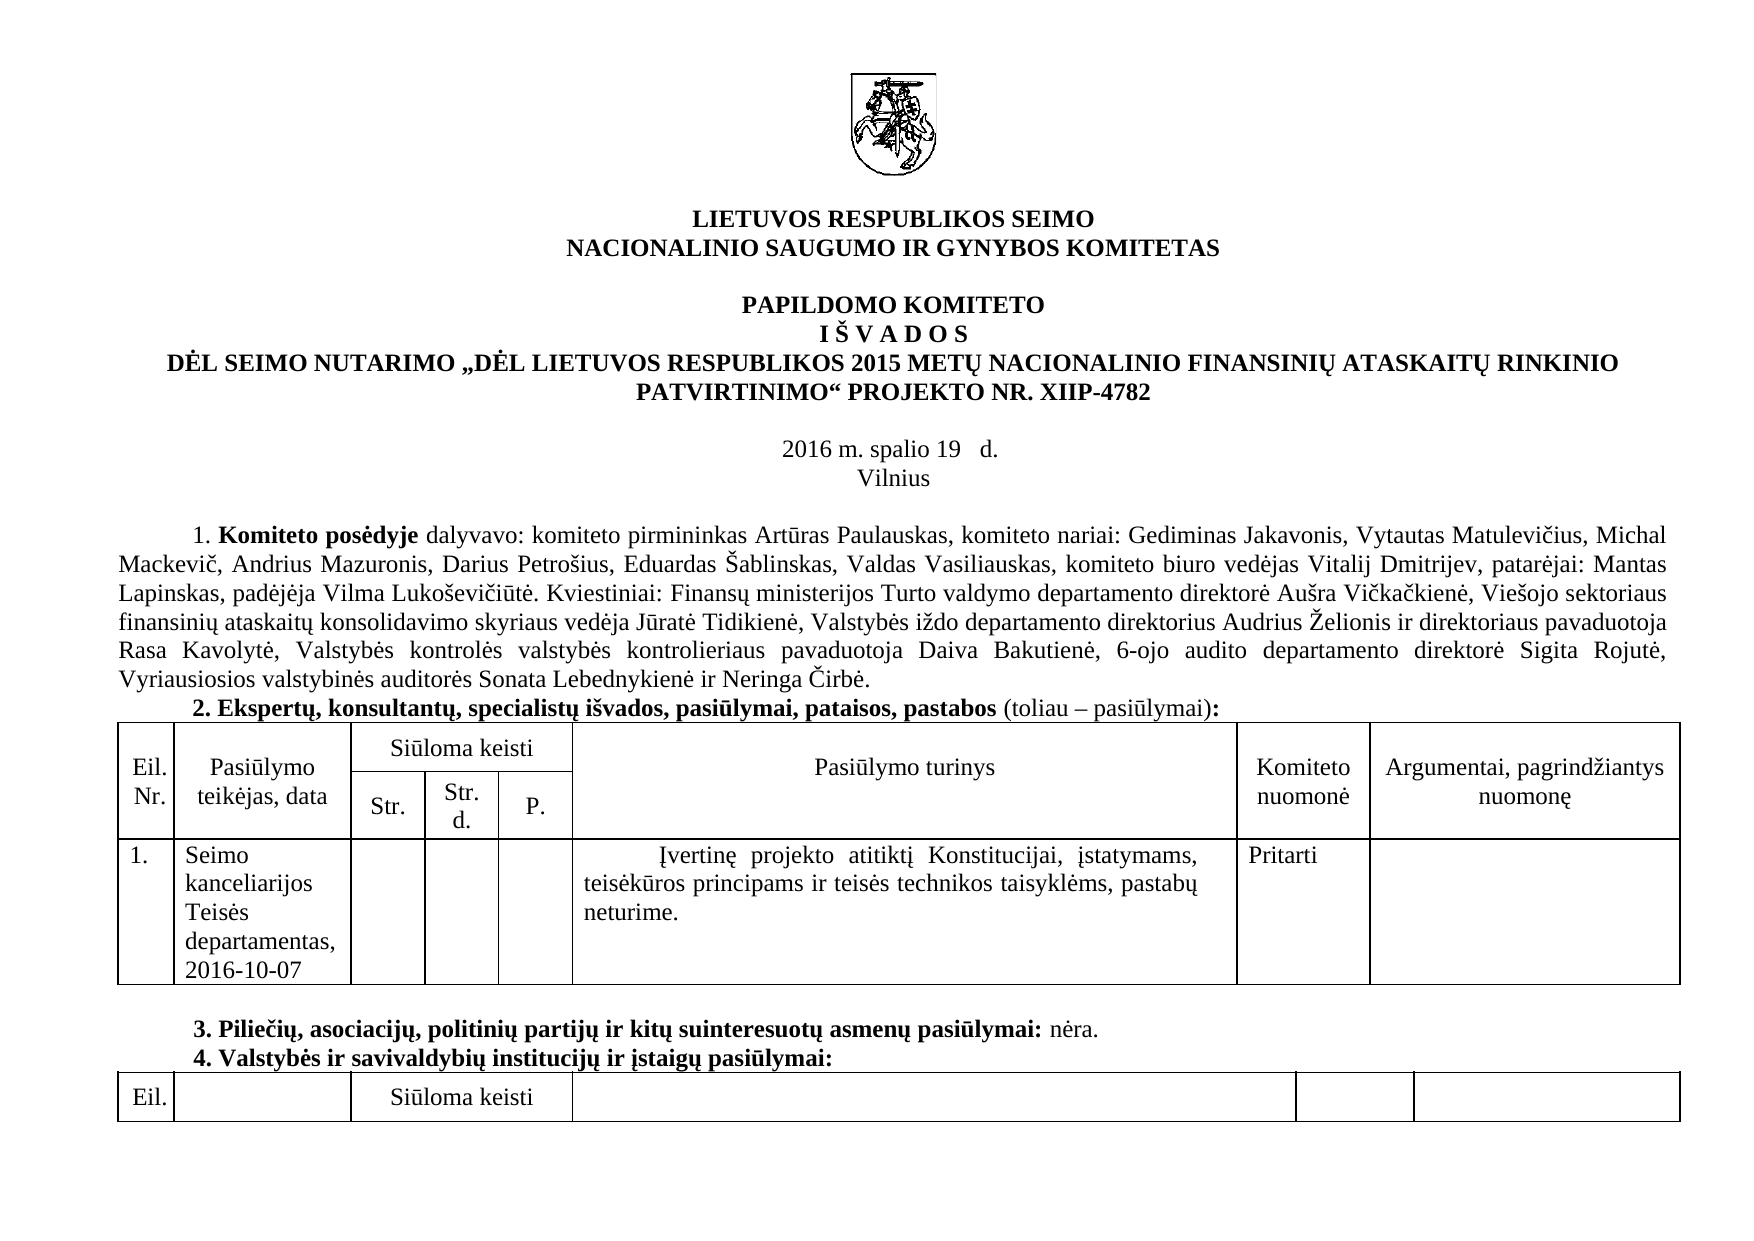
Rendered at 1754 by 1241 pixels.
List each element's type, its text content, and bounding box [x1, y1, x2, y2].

table_cell [352, 840, 424, 983]
table_header Eil. [119, 1073, 173, 1121]
table_header [1415, 1073, 1679, 1121]
table_header Pasiūlymo turinys [573, 723, 1236, 838]
table_cell Įvertinę projekto atitiktį Konstitucijai, įstatymams, teisėkūros principams ir teisės technikos taisyklėms, pastabų neturime. [573, 840, 1236, 983]
text 1. Komiteto posėdyje dalyvavo: komiteto pirmininkas Artūras Paulauskas, komiteto nariai: Gediminas Jakavonis, Vytautas Matulevičius, Michal Mackevič, Andrius Mazuronis, Darius Petrošius, Eduardas Šablinskas, Valdas Vasiliauskas, komiteto biuro vedėjas Vitalij Dmitrijev, patarėjai: Mantas Lapinskas, padėjėja Vilma Lukoševičiūtė. Kviestiniai: Finansų ministerijos Turto valdymo departamento direktorė Aušra Vičkačkienė, Viešojo sektoriaus finansinių ataskaitų konsolidavimo skyriaus vedėja Jūratė Tidikienė, Valstybės iždo departamento direktorius Audrius Želionis ir direktoriaus pavaduotoja Rasa Kavolytė, Valstybės kontrolės valstybės kontrolieriaus pavaduotoja Daiva Bakutienė, 6-ojo audito departamento direktorė Sigita Rojutė, Vyriausiosios valstybinės auditorės Sonata Lebednykienė ir Neringa Čirbė. [118, 520, 1668, 693]
table_header Eil. Nr. [119, 723, 173, 838]
text Vilnius [118, 463, 1668, 492]
table_header [175, 1073, 350, 1121]
table_cell Str. d. [426, 772, 498, 838]
table_header Pasiūlymo teikėjas, data [175, 723, 350, 838]
text LIETUVOS RESPUBLIKOS SEIMO [118, 204, 1668, 233]
text 4. Valstybės ir savivaldybių institucijų ir įstaigų pasiūlymai: [118, 1043, 1668, 1071]
table_cell P. [499, 772, 572, 838]
table_cell 1. [119, 840, 173, 983]
table_cell [1371, 840, 1679, 983]
text 2. Ekspertų, konsultantų, specialistų išvados, pasiūlymai, pataisos, pastabos (toliau – pasiūlymai): [118, 693, 1668, 722]
text nacionalinio saugumo ir gynybos komitetas [118, 233, 1668, 262]
table_cell [426, 840, 498, 983]
subtitle PAPILDOMO KOMITETO [118, 290, 1668, 319]
text 3. Piliečių, asociacijų, politinių partijų ir kitų suinteresuotų asmenų pasiūlymai: nėra. [118, 1014, 1668, 1043]
text DĖL SEIMO NUTARIMO „DĖL LIETUVOS RESPUBLIKOS 2015 METŲ NACIONALINIO FINANSINIŲ ATASKAITŲ RINKINIO PATVIRTINIMO“ PROJEKTO NR. XIIP-4782 [118, 348, 1668, 405]
table_header Komiteto nuomonė [1238, 723, 1369, 838]
table_header Siūloma keisti [352, 723, 572, 771]
table_cell Seimo kanceliarijos Teisės departamentas, 2016-10-07 [175, 840, 350, 983]
table_header Siūloma keisti [352, 1073, 572, 1121]
table_header [573, 1073, 1295, 1121]
subtitle I Š V A D O S [118, 319, 1668, 348]
table_cell Str. [352, 772, 424, 838]
table_cell [499, 840, 572, 983]
table_header [1297, 1073, 1413, 1121]
table_header Argumentai, pagrindžiantys nuomonę [1371, 723, 1679, 838]
text 2016 m. spalio 19 d. [118, 434, 1668, 463]
table_cell Pritarti [1238, 840, 1369, 983]
